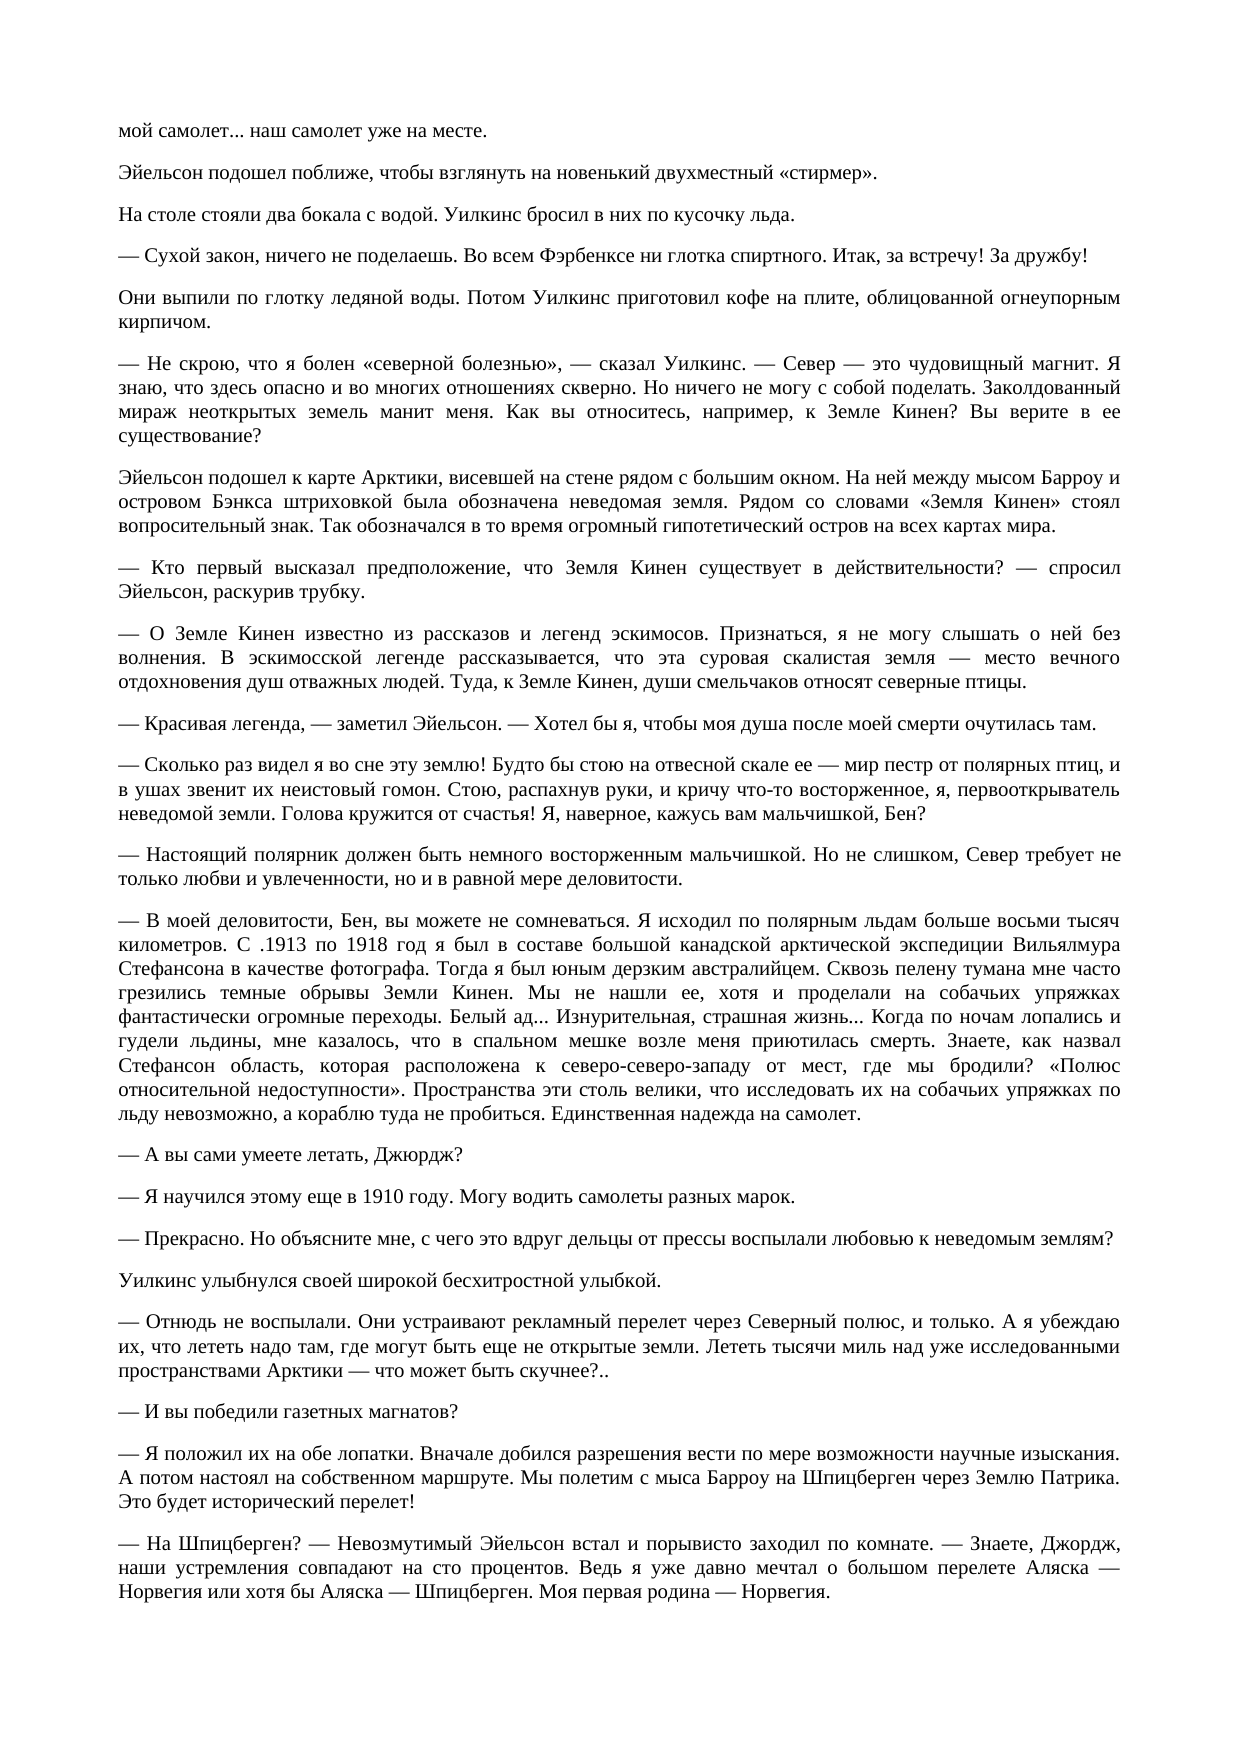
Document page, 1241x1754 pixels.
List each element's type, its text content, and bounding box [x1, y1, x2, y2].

text — Сухой закон, ничего не поделаешь. Во всем Фэрбенксе ни глотка спиртного. Итак, за встречу! За дружбу! [118, 243, 1122, 267]
text мой самолет... наш самолет уже на месте. [118, 118, 1122, 142]
text — На Шпицберген? — Невозмутимый Эйельсон встал и порывисто заходил по комнате. — Знаете, Джордж, наши устремления совпадают на сто процентов. Ведь я уже давно мечтал о большом перелете Аляска — Норвегия или хотя бы Аляска — Шпицберген. Моя первая родина — Норвегия. [118, 1531, 1122, 1603]
text — Отнюдь не воспылали. Они устраивают рекламный перелет через Северный полюс, и только. А я убеждаю их, что лететь надо там, где могут быть еще не открытые земли. Лететь тысячи миль над уже исследованными пространствами Арктики — что может быть скучнее?.. [118, 1309, 1122, 1382]
text — И вы победили газетных магнатов? [118, 1399, 1122, 1423]
text — О Земле Кинен известно из рассказов и легенд эскимосов. Признаться, я не могу слышать о ней без волнения. В эскимосской легенде рассказывается, что эта суровая скалистая земля — место вечного отдохновения душ отважных людей. Туда, к Земле Кинен, души смельчаков относят северные птицы. [118, 621, 1122, 693]
text — Я научился этому еще в 1910 году. Могу водить самолеты разных марок. [118, 1184, 1122, 1208]
text — А вы сами умеете летать, Джюрдж? [118, 1142, 1122, 1166]
text Уилкинс улыбнулся своей широкой бесхитростной улыбкой. [118, 1268, 1122, 1292]
text — Не скрою, что я болен «северной болезнью», — сказал Уилкинс. — Север — это чудовищный магнит. Я знаю, что здесь опасно и во многих отношениях скверно. Но ничего не могу с собой поделать. Заколдованный мираж неоткрытых земель манит меня. Как вы относитесь, например, к Земле Кинен? Вы верите в ее существование? [118, 351, 1122, 447]
text Эйельсон подошел к карте Арктики, висевшей на стене рядом с большим окном. На ней между мысом Барроу и островом Бэнкса штриховкой была обозначена неведомая земля. Рядом со словами «Земля Кинен» стоял вопросительный знак. Так обозначался в то время огромный гипотетический остров на всех картах мира. [118, 465, 1122, 537]
text Они выпили по глотку ледяной воды. Потом Уилкинс приготовил кофе на плите, облицованной огнеупорным кирпичом. [118, 285, 1122, 333]
text — Кто первый высказал предположение, что Земля Кинен существует в действительности? — спросил Эйельсон, раскурив трубку. [118, 555, 1122, 603]
text — Я положил их на обе лопатки. Вначале добился разрешения вести по мере возможности научные изыскания. А потом настоял на собственном маршруте. Мы полетим с мыса Барроу на Шпицберген через Землю Патрика. Это будет исторический перелет! [118, 1441, 1122, 1513]
text — Сколько раз видел я во сне эту землю! Будто бы стою на отвесной скале ее — мир пестр от полярных птиц, и в ушах звенит их неистовый гомон. Стою, распахнув руки, и кричу что-то восторженное, я, первооткрыватель неведомой земли. Голова кружится от счастья! Я, наверное, кажусь вам мальчишкой, Бен? [118, 752, 1122, 824]
text — Прекрасно. Но объясните мне, с чего это вдруг дельцы от прессы воспылали любовью к неведомым землям? [118, 1226, 1122, 1250]
text Эйельсон подошел поближе, чтобы взглянуть на новенький двухместный «стирмер». [118, 160, 1122, 184]
text — В моей деловитости, Бен, вы можете не сомневаться. Я исходил по полярным льдам больше восьми тысяч километров. С .1913 по 1918 год я был в составе большой канадской арктической экспедиции Вильялмура Стефансона в качестве фотографа. Тогда я был юным дерзким австралийцем. Сквозь пелену тумана мне часто грезились темные обрывы Земли Кинен. Мы не нашли ее, хотя и проделали на собачьих упряжках фантастически огромные переходы. Белый ад... Изнурительная, страшная жизнь... Когда по ночам лопались и гудели льдины, мне казалось, что в спальном мешке возле меня приютилась смерть. Знаете, как назвал Стефансон область, которая расположена к северо-северо-западу от мест, где мы бродили? «Полюс относительной недоступности». Пространства эти столь велики, что исследовать их на собачьих упряжках по льду невозможно, а кораблю туда не пробиться. Единственная надежда на самолет. [118, 908, 1122, 1125]
text — Красивая легенда, — заметил Эйельсон. — Хотел бы я, чтобы моя душа после моей смерти очутилась там. [118, 711, 1122, 735]
text На столе стояли два бокала с водой. Уилкинс бросил в них по кусочку льда. [118, 202, 1122, 226]
text — Настоящий полярник должен быть немного восторженным мальчишкой. Но не слишком, Север требует не только любви и увлеченности, но и в равной мере деловитости. [118, 842, 1122, 890]
